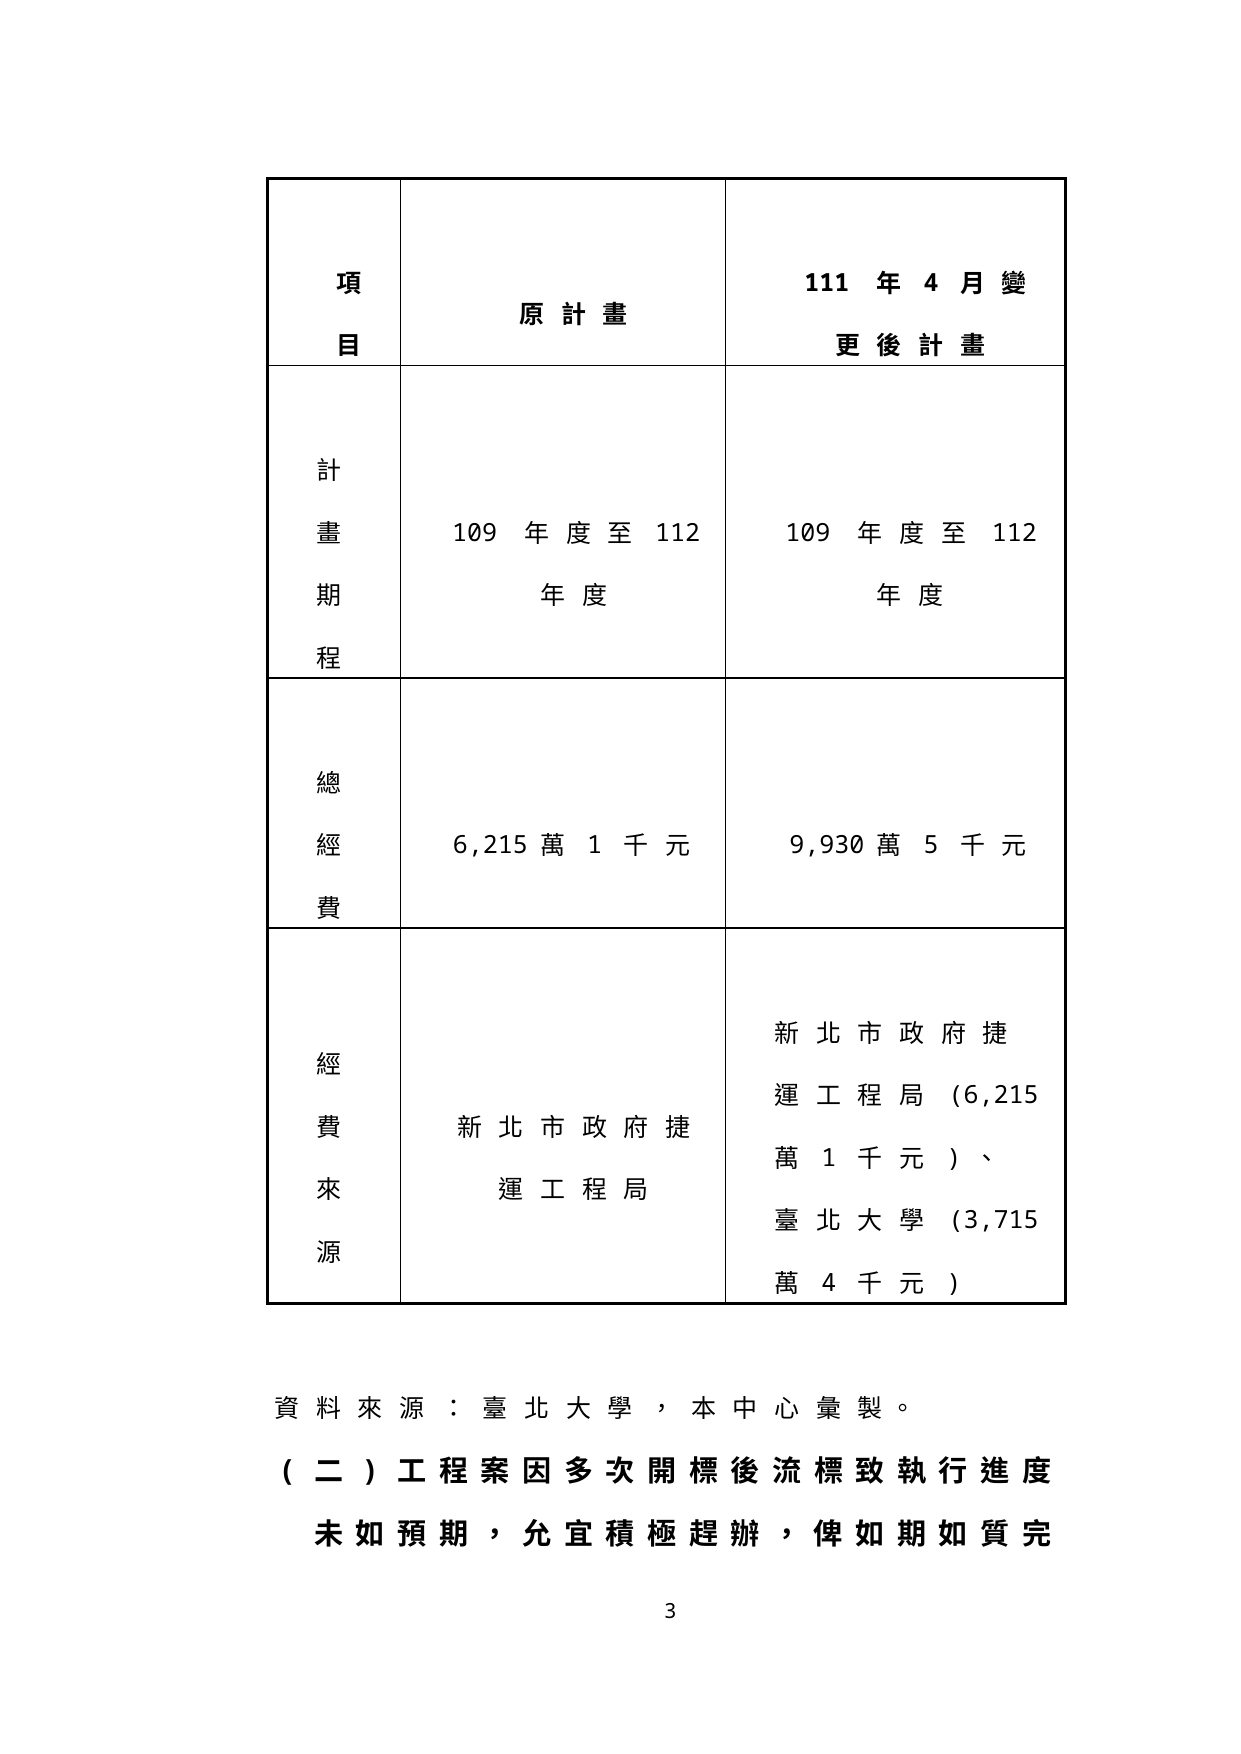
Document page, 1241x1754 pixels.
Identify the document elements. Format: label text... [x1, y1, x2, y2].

table_cell 總經費 [269, 679, 400, 927]
table_cell 新北市政府捷運工程局(6,215萬1千元)、臺北大學(3,715萬4千元) [726, 929, 1064, 1302]
table_header 111年4月變更後計畫 [726, 180, 1064, 365]
table_cell 109年度至112年度 [726, 366, 1064, 677]
table_header 項目 [269, 180, 400, 365]
table_header 原計畫 [401, 180, 725, 365]
table_cell 經費來源 [269, 929, 400, 1302]
text (二)工程案因多次開標後流標致執行進度未如預期，允宜積極趕辦，俾如期如質完 [242, 1427, 1058, 1552]
table_cell 109年度至112年度 [401, 366, 725, 677]
table_cell 6,215萬1千元 [401, 679, 725, 927]
table_cell 計畫期程 [269, 366, 400, 677]
table_cell 新北市政府捷運工程局 [401, 929, 725, 1302]
table_cell 9,930萬5千元 [726, 679, 1064, 927]
text 資料來源：臺北大學，本中心彙製。 [256, 1365, 1058, 1427]
